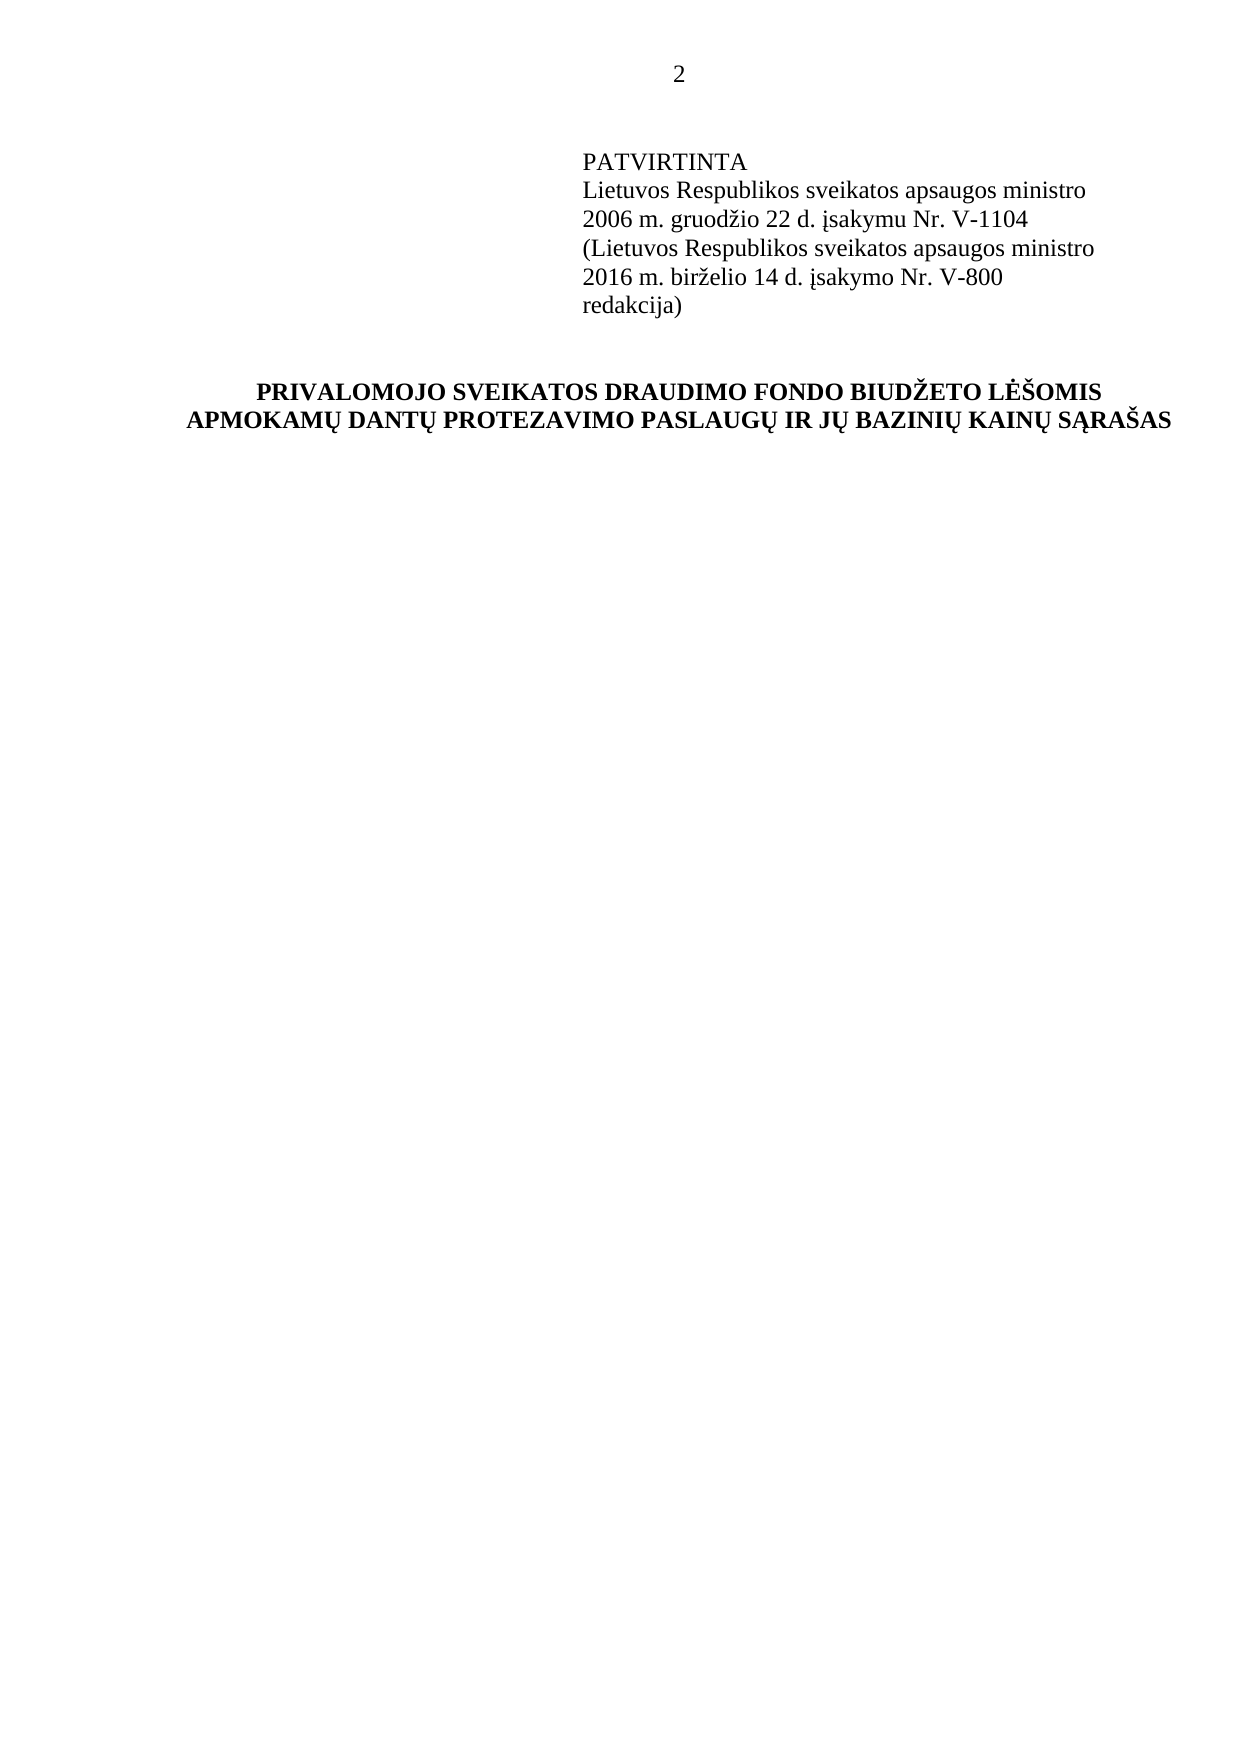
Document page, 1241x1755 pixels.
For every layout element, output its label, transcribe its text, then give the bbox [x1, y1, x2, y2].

text 2016 m. birželio 14 d. įsakymo Nr. V-800 [582, 262, 1181, 291]
text PRIVALOMOJO SVEIKATOS DRAUDIMO FONDO BIUDŽETO LĖŠOMIS APMOKAMŲ DANTŲ PROTEZAVIMO PASLAUGŲ IR JŲ BAZINIŲ KAINŲ SĄRAŠAS [177, 377, 1181, 434]
text redakcija) [582, 291, 1181, 319]
text PATVIRTINTA [582, 147, 1181, 176]
text 2006 m. gruodžio 22 d. įsakymu Nr. V-1104 [582, 204, 1181, 233]
text (Lietuvos Respublikos sveikatos apsaugos ministro [582, 233, 1181, 262]
text Lietuvos Respublikos sveikatos apsaugos ministro [582, 176, 1181, 204]
